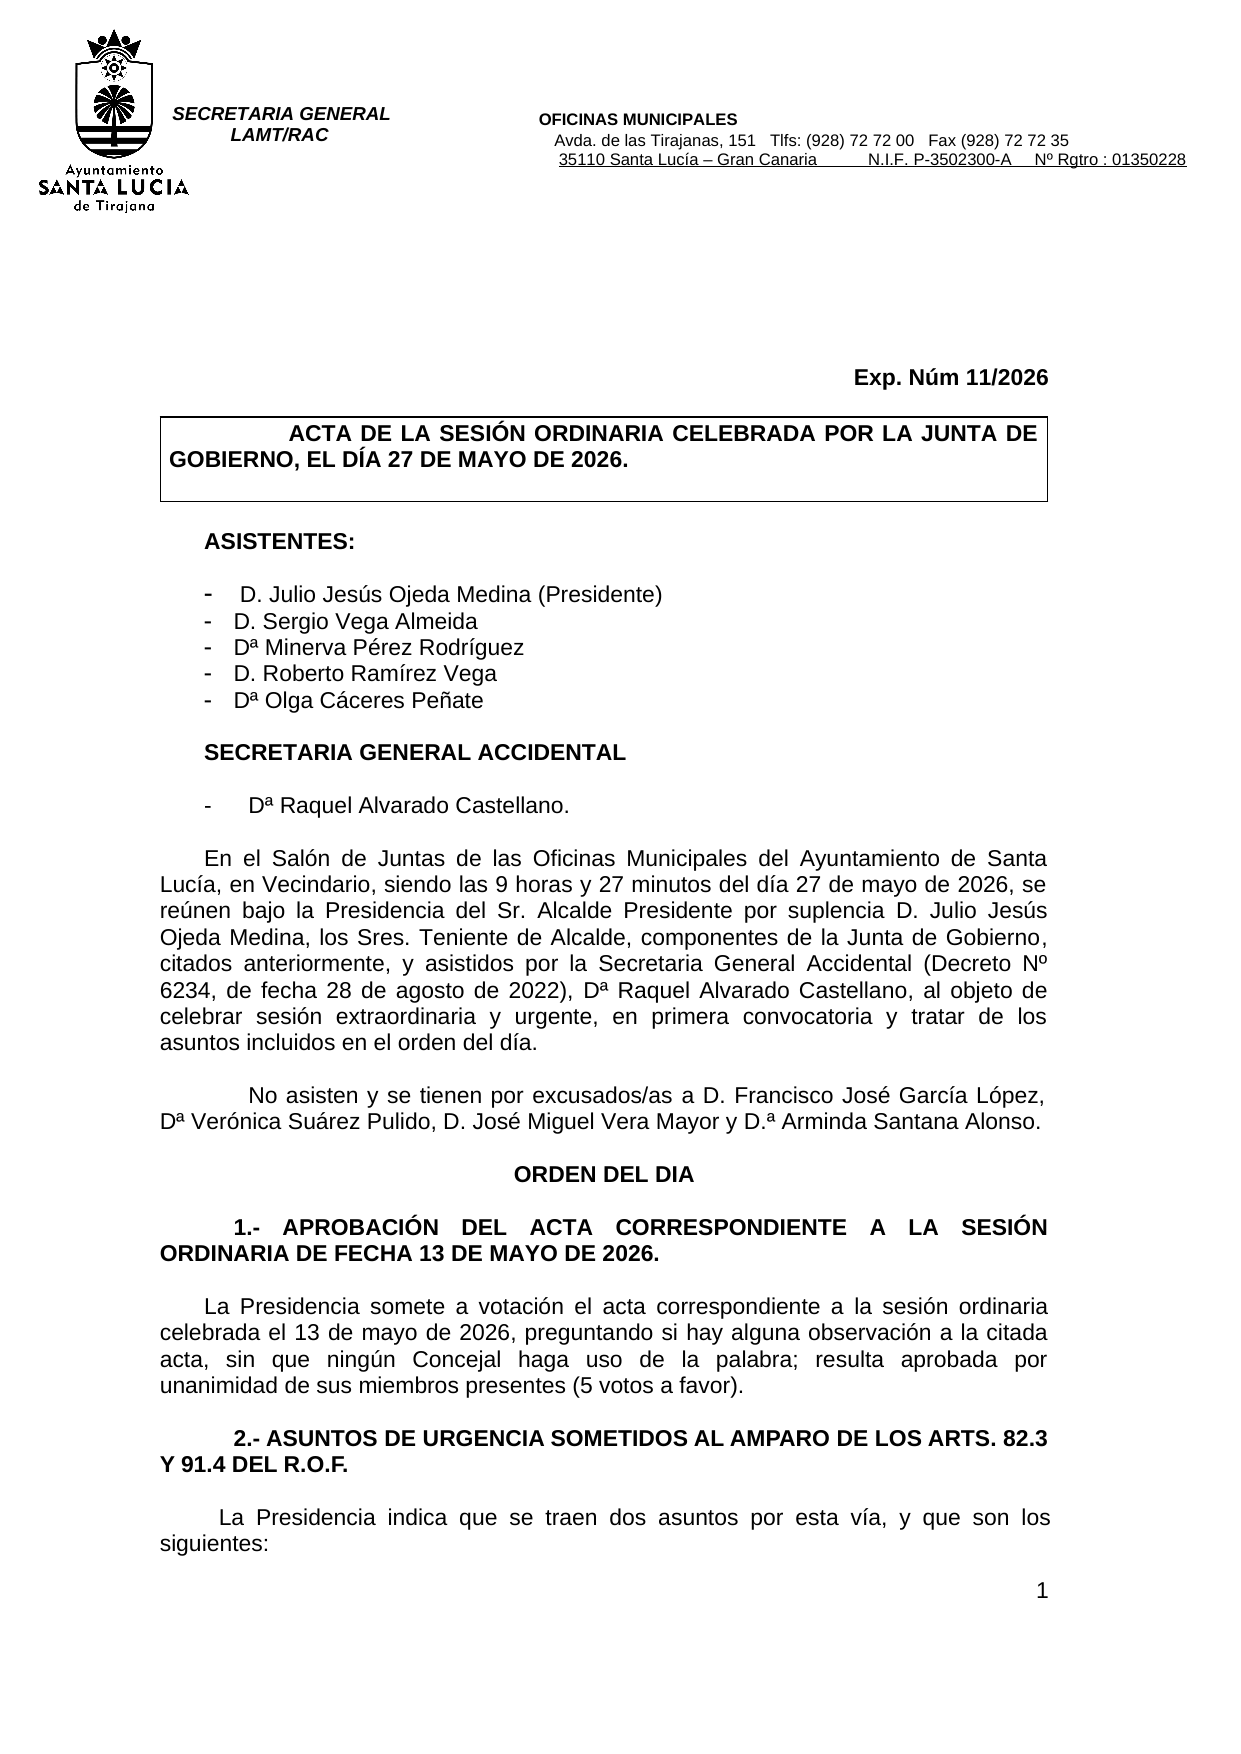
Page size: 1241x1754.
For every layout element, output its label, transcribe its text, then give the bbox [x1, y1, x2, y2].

text En el Salón de Juntas de las Oficinas Municipales del Ayuntamiento de Santa Lucía, en Vecindario, siendo las 9 horas y 27 minutos del día 27 de mayo de 2026, se reúnen bajo la Presidencia del Sr. Alcalde Presidente por suplencia D. Julio Jesús Ojeda Medina, los Sres. Teniente de Alcalde, componentes de la Junta de Gobierno, citados anteriormente, y asistidos por la Secretaria General Accidental (Decreto Nº 6234, de fecha 28 de agosto de 2022), Dª Raquel Alvarado Castellano, al objeto de celebrar sesión extraordinaria y urgente, en primera convocatoria y tratar de los asuntos incluidos en el orden del día. [159, 845, 1047, 1056]
text - Dª Raquel Alvarado Castellano. [174, 792, 1048, 818]
text No asisten y se tienen por excusados/as a D. Francisco José García López, Dª Verónica Suárez Pulido, D. José Miguel Vera Mayor y D.ª Arminda Santana Alonso. [159, 1082, 1045, 1135]
text ORDEN DEL DIA [159, 1161, 1048, 1187]
text La Presidencia somete a votación el acta correspondiente a la sesión ordinaria celebrada el 13 de mayo de 2026, preguntando si hay alguna observación a la citada acta, sin que ningún Concejal haga uso de la palabra; resulta aprobada por unanimidad de sus miembros presentes (5 votos a favor). [159, 1293, 1048, 1398]
text 2.- ASUNTOS DE URGENCIA SOMETIDOS AL AMPARO DE LOS ARTS. 82.3 Y 91.4 DEL R.O.F. [159, 1424, 1048, 1477]
list D. Julio Jesús Ojeda Medina (Presidente) [159, 581, 1047, 608]
text SECRETARIA GENERAL ACCIDENTAL [159, 739, 1048, 766]
list D. Roberto Ramírez Vega [159, 660, 1047, 687]
text Exp. Núm 11/2026 [159, 364, 1048, 390]
text ASISTENTES: [159, 528, 1048, 554]
text 1.- APROBACIÓN DEL ACTA CORRESPONDIENTE A LA SESIÓN ORDINARIA DE FECHA 13 DE MAYO DE 2026. [159, 1214, 1048, 1266]
text ACTA DE LA SESIÓN ORDINARIA CELEBRADA POR LA JUNTA DE GOBIERNO, EL DÍA 27 DE MAYO DE 2026. [161, 418, 1047, 472]
list Dª Minerva Pérez Rodríguez [159, 634, 1047, 660]
list D. Sergio Vega Almeida [159, 608, 1047, 634]
list Dª Olga Cáceres Peñate [159, 687, 1047, 713]
text La Presidencia indica que se traen dos asuntos por esta vía, y que son los siguientes: [159, 1504, 1051, 1556]
